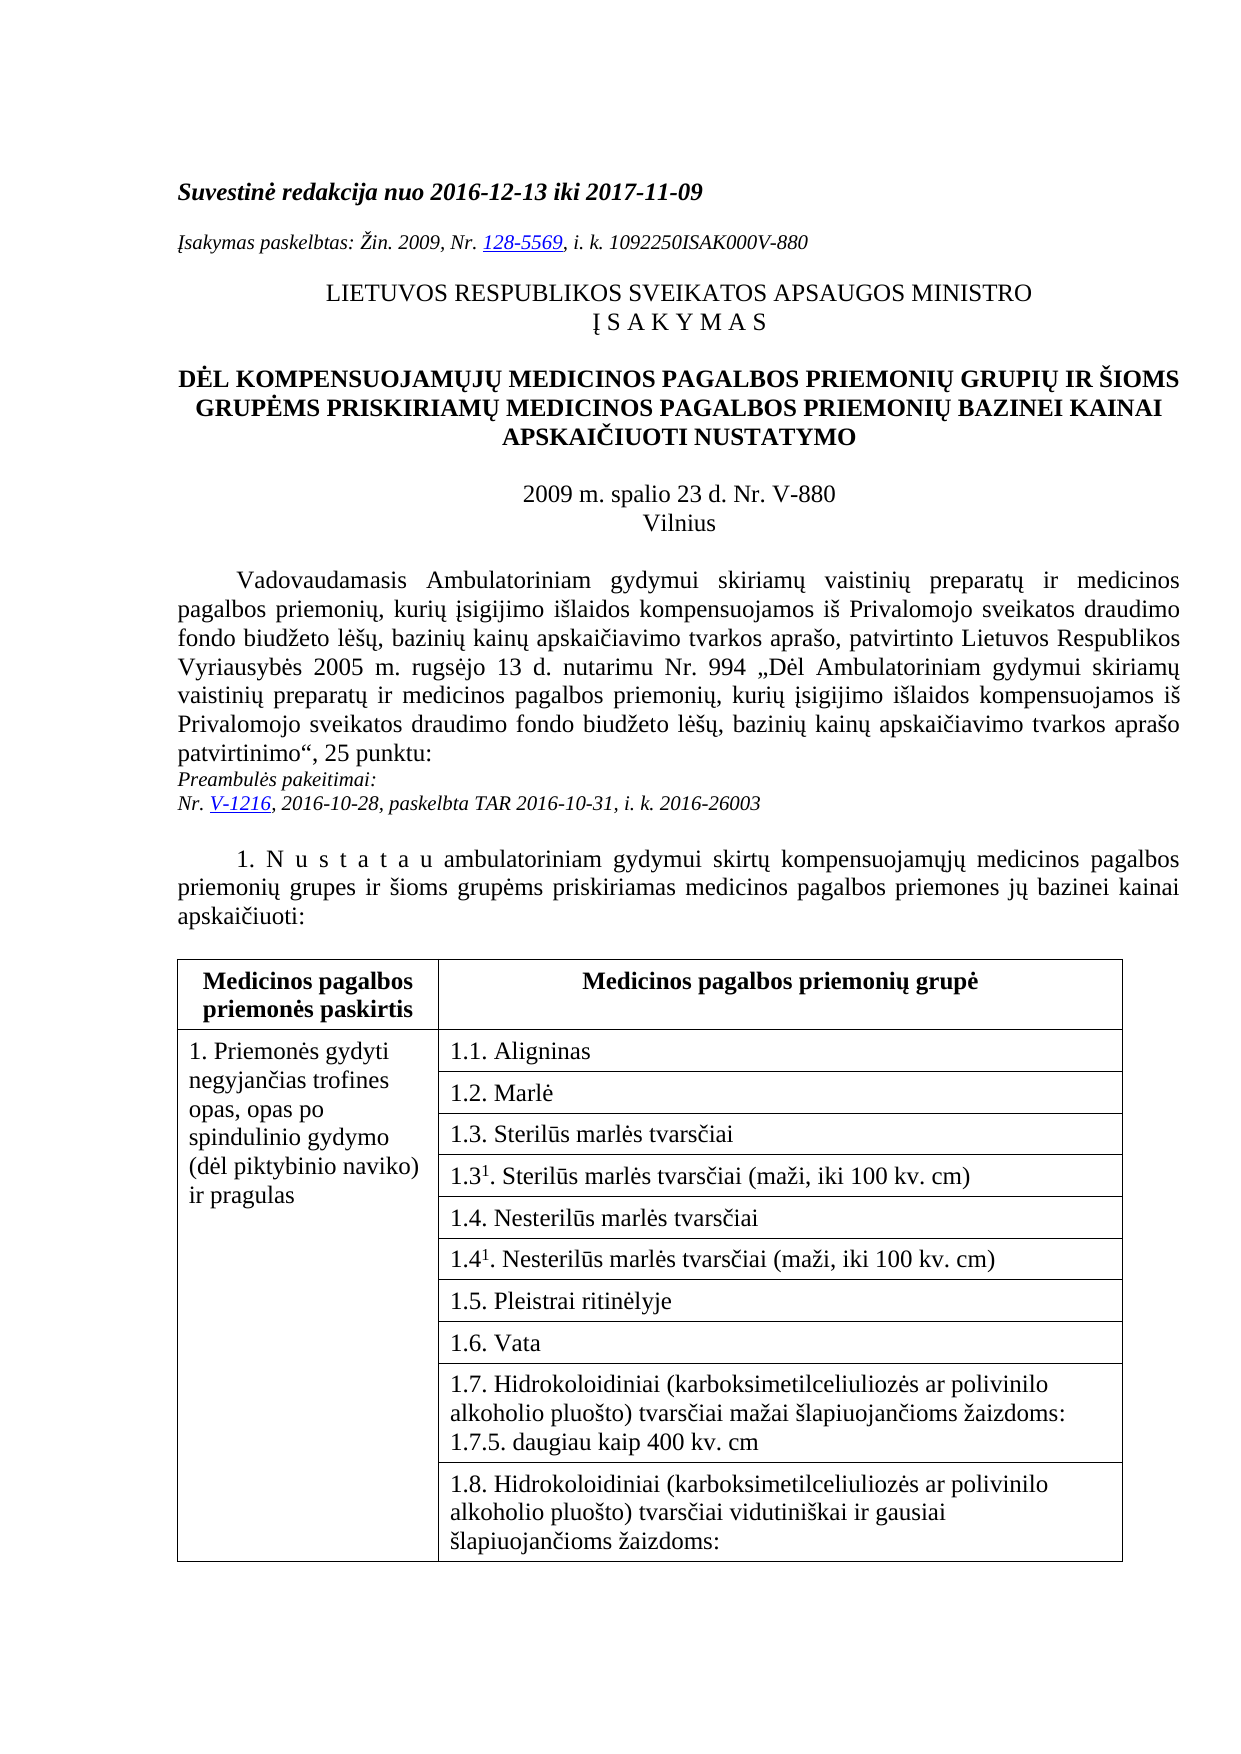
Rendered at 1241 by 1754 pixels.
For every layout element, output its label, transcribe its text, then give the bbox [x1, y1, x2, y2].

text Į S A K Y M A S [177, 307, 1181, 336]
text 1. N u s t a t a u ambulatoriniam gydymui skirtų kompensuojamųjų medicinos pagalbos priemonių grupes ir šioms grupėms priskiriamas medicinos pagalbos priemones jų bazinei kainai apskaičiuoti: [177, 844, 1181, 930]
text Preambulės pakeitimai: [177, 767, 1181, 791]
text Vilnius [177, 508, 1181, 537]
text LIETUVOS RESPUBLIKOS SVEIKATOS APSAUGOS MINISTRO [177, 278, 1181, 307]
text Suvestinė redakcija nuo 2016-12-13 iki 2017-11-09 [177, 177, 1181, 206]
table_cell 1. Priemonės gydyti negyjančias trofines opas, opas po spindulinio gydymo (dėl piktybinio naviko) ir pragulas [178, 1030, 438, 1561]
table_cell 1.41. Nesterilūs marlės tvarsčiai (maži, iki 100 kv. cm) [439, 1239, 1122, 1279]
text Vadovaudamasis Ambulatoriniam gydymui skiriamų vaistinių preparatų ir medicinos pagalbos priemonių, kurių įsigijimo išlaidos kompensuojamos iš Privalomojo sveikatos draudimo fondo biudžeto lėšų, bazinių kainų apskaičiavimo tvarkos aprašo, patvirtinto Lietuvos Respublikos Vyriausybės 2005 m. rugsėjo 13 d. nutarimu Nr. 994 „Dėl Ambulatoriniam gydymui skiriamų vaistinių preparatų ir medicinos pagalbos priemonių, kurių įsigijimo išlaidos kompensuojamos iš Privalomojo sveikatos draudimo fondo biudžeto lėšų, bazinių kainų apskaičiavimo tvarkos aprašo patvirtinimo“, 25 punktu: [177, 566, 1181, 767]
text Nr. V-1216, 2016-10-28, paskelbta TAR 2016-10-31, i. k. 2016-26003 [177, 791, 1181, 815]
table_cell 1.8. Hidrokoloidiniai (karboksimetilceliuliozės ar polivinilo alkoholio pluošto) tvarsčiai vidutiniškai ir gausiai šlapiuojančioms žaizdoms: [439, 1463, 1122, 1561]
text DĖL KOMPENSUOJAMŲJŲ MEDICINOS PAGALBOS PRIEMONIŲ GRUPIŲ IR ŠIOMS GRUPĖMS PRISKIRIAMŲ MEDICINOS PAGALBOS PRIEMONIŲ BAZINEI KAINAI APSKAIČIUOTI NUSTATYMO [177, 364, 1181, 451]
table_cell 1.5. Pleistrai ritinėlyje [439, 1280, 1122, 1321]
table_cell 1.4. Nesterilūs marlės tvarsčiai [439, 1197, 1122, 1237]
table_cell 1.6. Vata [439, 1322, 1122, 1362]
table_cell 1.2. Marlė [439, 1072, 1122, 1112]
table_header Medicinos pagalbos priemonių grupė [439, 960, 1122, 1029]
table_cell 1.1. Aligninas [439, 1030, 1122, 1071]
text 2009 m. spalio 23 d. Nr. V-880 [177, 479, 1181, 508]
text Įsakymas paskelbtas: Žin. 2009, Nr. 128-5569, i. k. 1092250ISAK000V-880 [177, 230, 1181, 254]
table_cell 1.7. Hidrokoloidiniai (karboksimetilceliuliozės ar polivinilo alkoholio pluošto) tvarsčiai mažai šlapiuojančioms žaizdoms: 1.7.5. daugiau kaip 400 kv. cm [439, 1364, 1122, 1462]
table_cell 1.3. Sterilūs marlės tvarsčiai [439, 1114, 1122, 1154]
table_cell 1.31. Sterilūs marlės tvarsčiai (maži, iki 100 kv. cm) [439, 1155, 1122, 1196]
table_header Medicinos pagalbos priemonės paskirtis [178, 960, 438, 1029]
